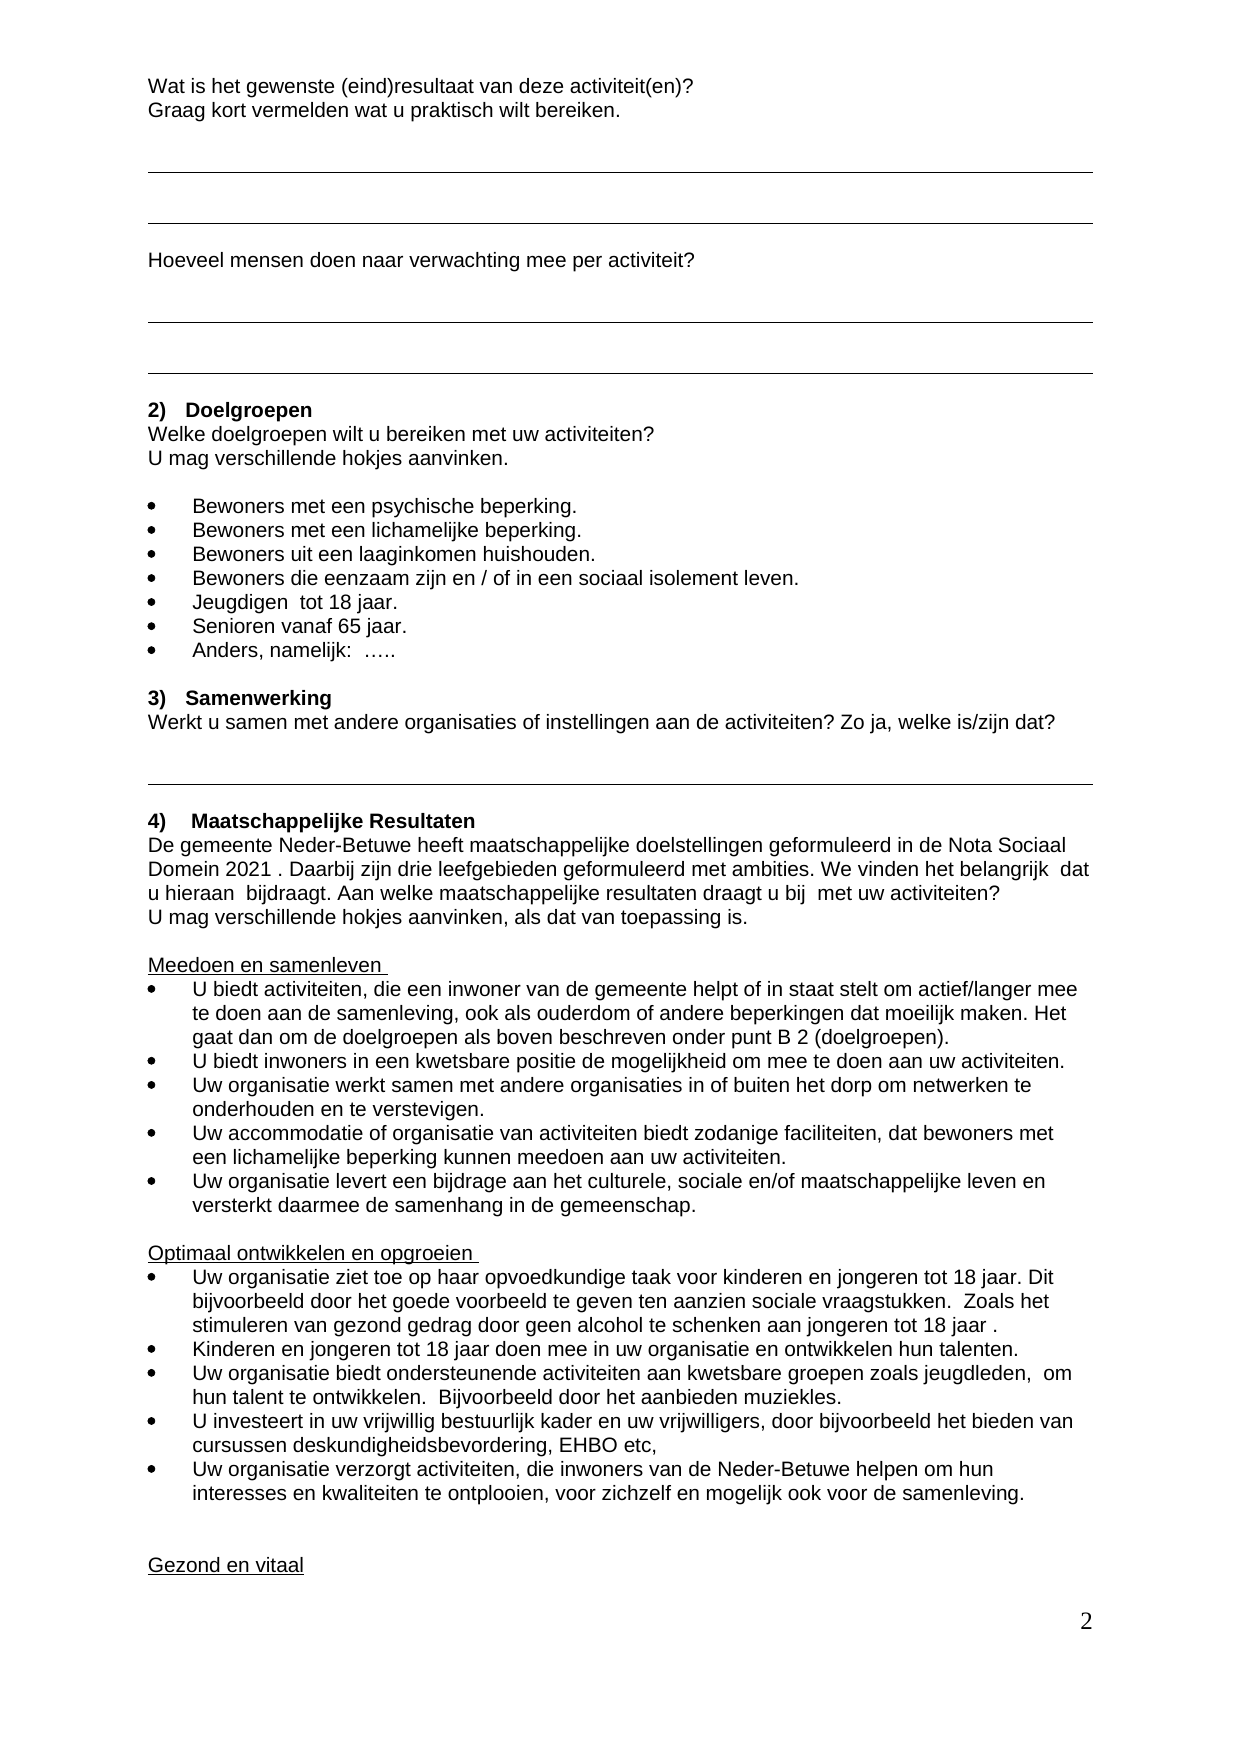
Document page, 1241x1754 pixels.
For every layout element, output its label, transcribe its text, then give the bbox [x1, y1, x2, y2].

list Samenwerking [148, 686, 1093, 710]
list Bewoners met een lichamelijke beperking. [148, 518, 1093, 542]
text Wat is het gewenste (eind)resultaat van deze activiteit(en)? [148, 74, 1093, 98]
list Uw organisatie biedt ondersteunende activiteiten aan kwetsbare groepen zoals jeugdleden, om hun talent te ontwikkelen. Bijvoorbeeld door het aanbieden muziekles. [148, 1361, 1093, 1409]
text U mag verschillende hokjes aanvinken. [148, 446, 1093, 469]
list Doelgroepen [148, 398, 1093, 422]
text Hoeveel mensen doen naar verwachting mee per activiteit? [148, 248, 1093, 272]
list Uw organisatie levert een bijdrage aan het culturele, sociale en/of maatschappelijke leven en versterkt daarmee de samenhang in de gemeenschap. [148, 1169, 1093, 1217]
text De gemeente Neder-Betuwe heeft maatschappelijke doelstellingen geformuleerd in de Nota Sociaal Domein 2021 . Daarbij zijn drie leefgebieden geformuleerd met ambities. We vinden het belangrijk dat u hieraan bijdraagt. Aan welke maatschappelijke resultaten draagt u bij met uw activiteiten? [148, 833, 1093, 905]
list Jeugdigen tot 18 jaar. [148, 590, 1093, 614]
list U biedt activiteiten, die een inwoner van de gemeente helpt of in staat stelt om actief/langer mee te doen aan de samenleving, ook als ouderdom of andere beperkingen dat moeilijk maken. Het gaat dan om de doelgroepen als boven beschreven onder punt B 2 (doelgroepen). [148, 977, 1093, 1048]
text Werkt u samen met andere organisaties of instellingen aan de activiteiten? Zo ja, welke is/zijn dat? [148, 710, 1093, 734]
text Gezond en vitaal [148, 1553, 1093, 1577]
list Maatschappelijke Resultaten [148, 809, 1093, 833]
list U investeert in uw vrijwillig bestuurlijk kader en uw vrijwilligers, door bijvoorbeeld het bieden van cursussen deskundigheidsbevordering, EHBO etc, [148, 1409, 1093, 1457]
list Bewoners met een psychische beperking. [148, 493, 1093, 518]
list Uw organisatie werkt samen met andere organisaties in of buiten het dorp om netwerken te onderhouden en te verstevigen. [148, 1073, 1093, 1121]
list Senioren vanaf 65 jaar. [148, 614, 1093, 638]
text Graag kort vermelden wat u praktisch wilt bereiken. [148, 98, 1093, 122]
list Kinderen en jongeren tot 18 jaar doen mee in uw organisatie en ontwikkelen hun talenten. [148, 1337, 1093, 1361]
list Anders, namelijk: ….. [148, 638, 1093, 662]
list Uw organisatie verzorgt activiteiten, die inwoners van de Neder-Betuwe helpen om hun interesses en kwaliteiten te ontplooien, voor zichzelf en mogelijk ook voor de samenleving. [148, 1457, 1093, 1505]
list Uw accommodatie of organisatie van activiteiten biedt zodanige faciliteiten, dat bewoners met een lichamelijke beperking kunnen meedoen aan uw activiteiten. [148, 1121, 1093, 1169]
text Meedoen en samenleven [148, 953, 1093, 977]
text Optimaal ontwikkelen en opgroeien [148, 1241, 1093, 1264]
list U biedt inwoners in een kwetsbare positie de mogelijkheid om mee te doen aan uw activiteiten. [148, 1048, 1093, 1073]
text Welke doelgroepen wilt u bereiken met uw activiteiten? [148, 422, 1093, 446]
list Bewoners die eenzaam zijn en / of in een sociaal isolement leven. [148, 566, 1093, 590]
text U mag verschillende hokjes aanvinken, als dat van toepassing is. [148, 905, 1093, 929]
list Bewoners uit een laaginkomen huishouden. [148, 542, 1093, 566]
list Uw organisatie ziet toe op haar opvoedkundige taak voor kinderen en jongeren tot 18 jaar. Dit bijvoorbeeld door het goede voorbeeld te geven ten aanzien sociale vraagstukken. Zoals het stimuleren van gezond gedrag door geen alcohol te schenken aan jongeren tot 18 jaar . [148, 1264, 1093, 1337]
